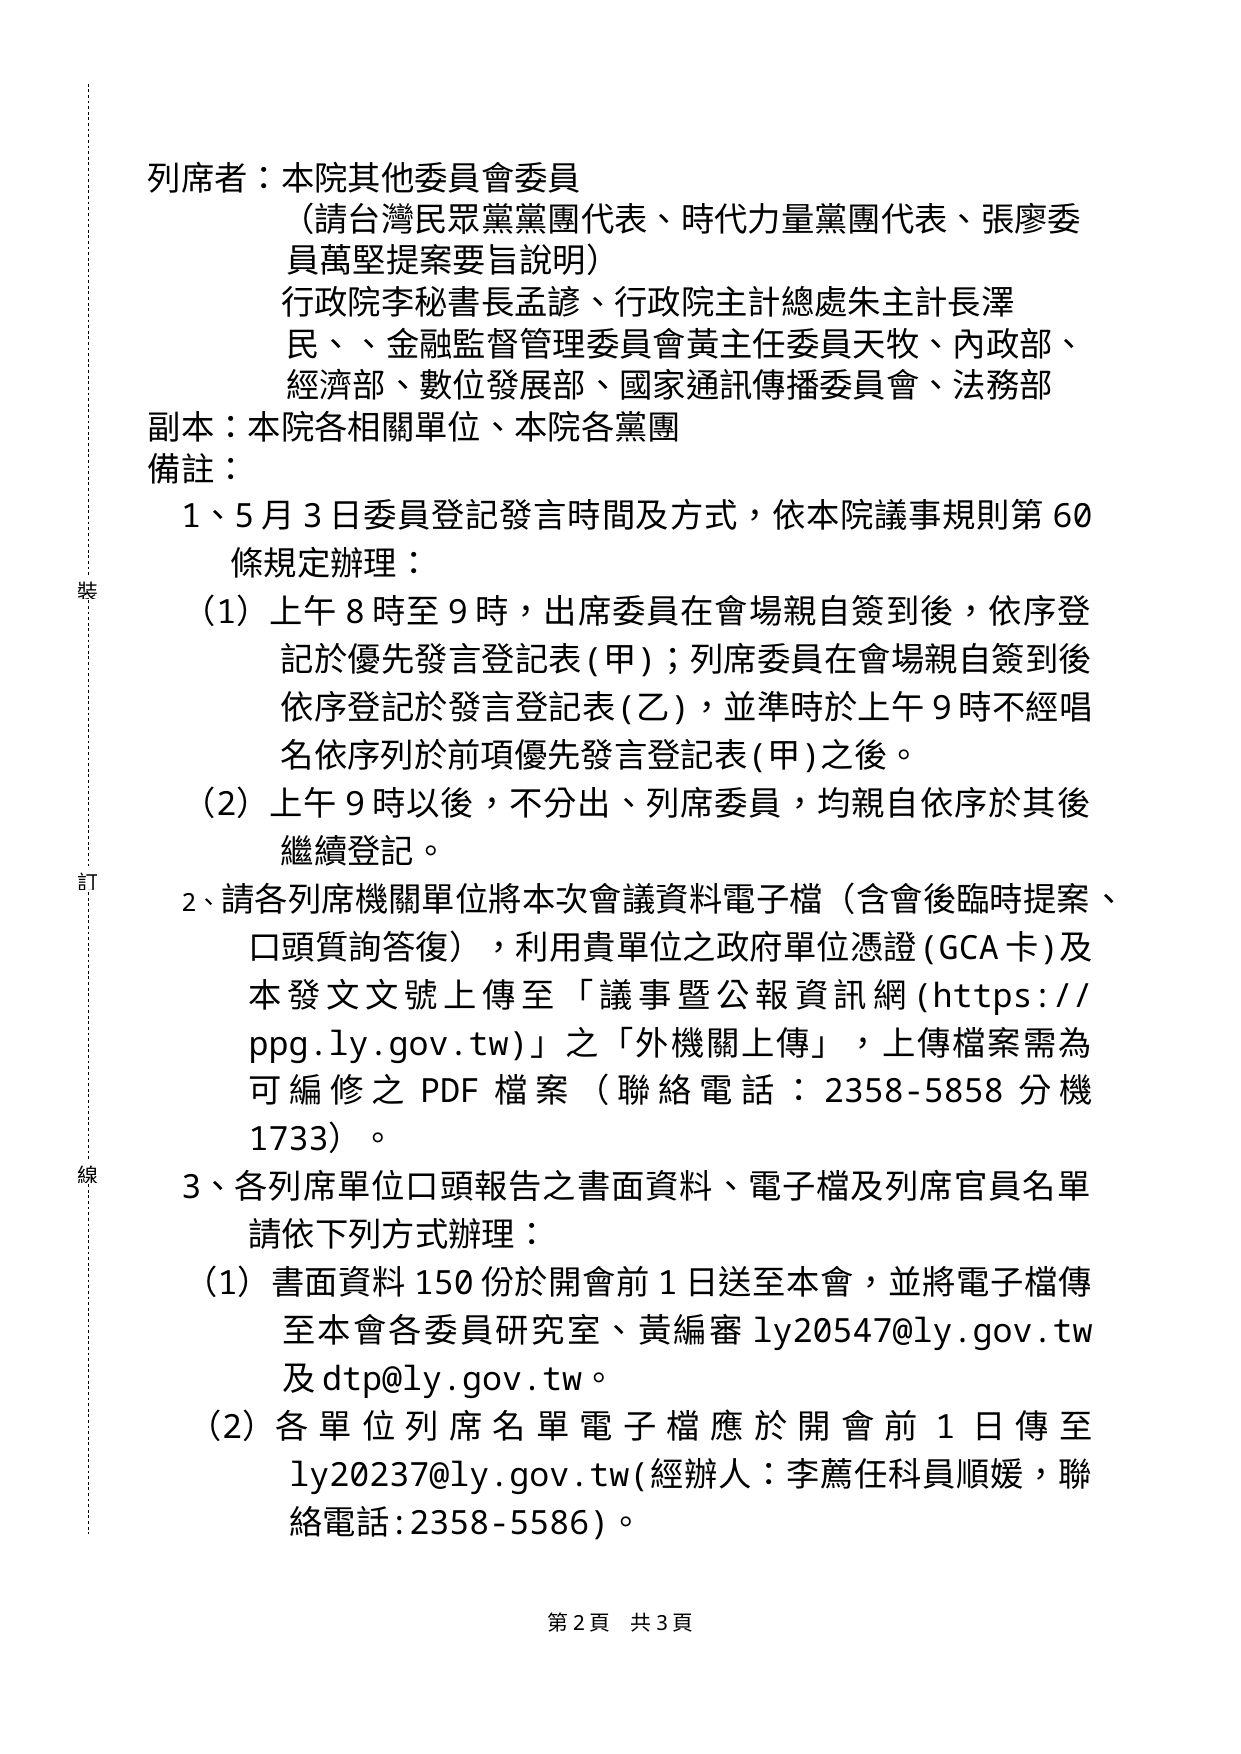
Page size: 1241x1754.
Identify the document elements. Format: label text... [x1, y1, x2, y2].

list 請各列席機關單位將本次會議資料電子檔（含會後臨時提案、口頭質詢答復），利用貴單位之政府單位憑證(GCA卡)及本發文文號上傳至「議事暨公報資訊網(https://ppg.ly.gov.tw)」之「外機關上傳」，上傳檔案需為可編修之PDF檔案（聯絡電話：2358-5858分機1733）。 [181, 873, 1092, 1160]
list 各單位列席名單電子檔應於開會前1日傳至ly20237@ly.gov.tw(經辦人：李薦任科員順媛，聯絡電話:2358-5586)。 [188, 1400, 1092, 1544]
text 列席者：本院其他委員會委員 [148, 158, 1092, 198]
text （請台灣民眾黨黨團代表、時代力量黨團代表、張廖委員萬堅提案要旨說明） [281, 198, 1092, 281]
list 上午8時至9時，出席委員在會場親自簽到後，依序登記於優先發言登記表(甲)；列席委員在會場親自簽到後依序登記於發言登記表(乙)，並準時於上午9時不經唱名依序列於前項優先發言登記表(甲)之後。 [183, 585, 1092, 777]
list 5月3日委員登記發言時間及方式，依本院議事規則第60條規定辦理： [181, 489, 1092, 585]
text 行政院李秘書長孟諺、行政院主計總處朱主計長澤民、、金融監督管理委員會黃主任委員天牧、內政部、經濟部、數位發展部、國家通訊傳播委員會、法務部 [281, 281, 1092, 406]
list 上午9時以後，不分出、列席委員，均親自依序於其後繼續登記。 [183, 777, 1092, 873]
text 副本：本院各相關單位、本院各黨團 [148, 406, 1092, 448]
text 備註： [148, 448, 1092, 489]
list 書面資料150份於開會前1日送至本會，並將電子檔傳至本會各委員研究室、黃編審ly20547@ly.gov.tw及dtp@ly.gov.tw。 [184, 1256, 1092, 1400]
list 各列席單位口頭報告之書面資料、電子檔及列席官員名單，請依下列方式辦理： [181, 1160, 1092, 1256]
